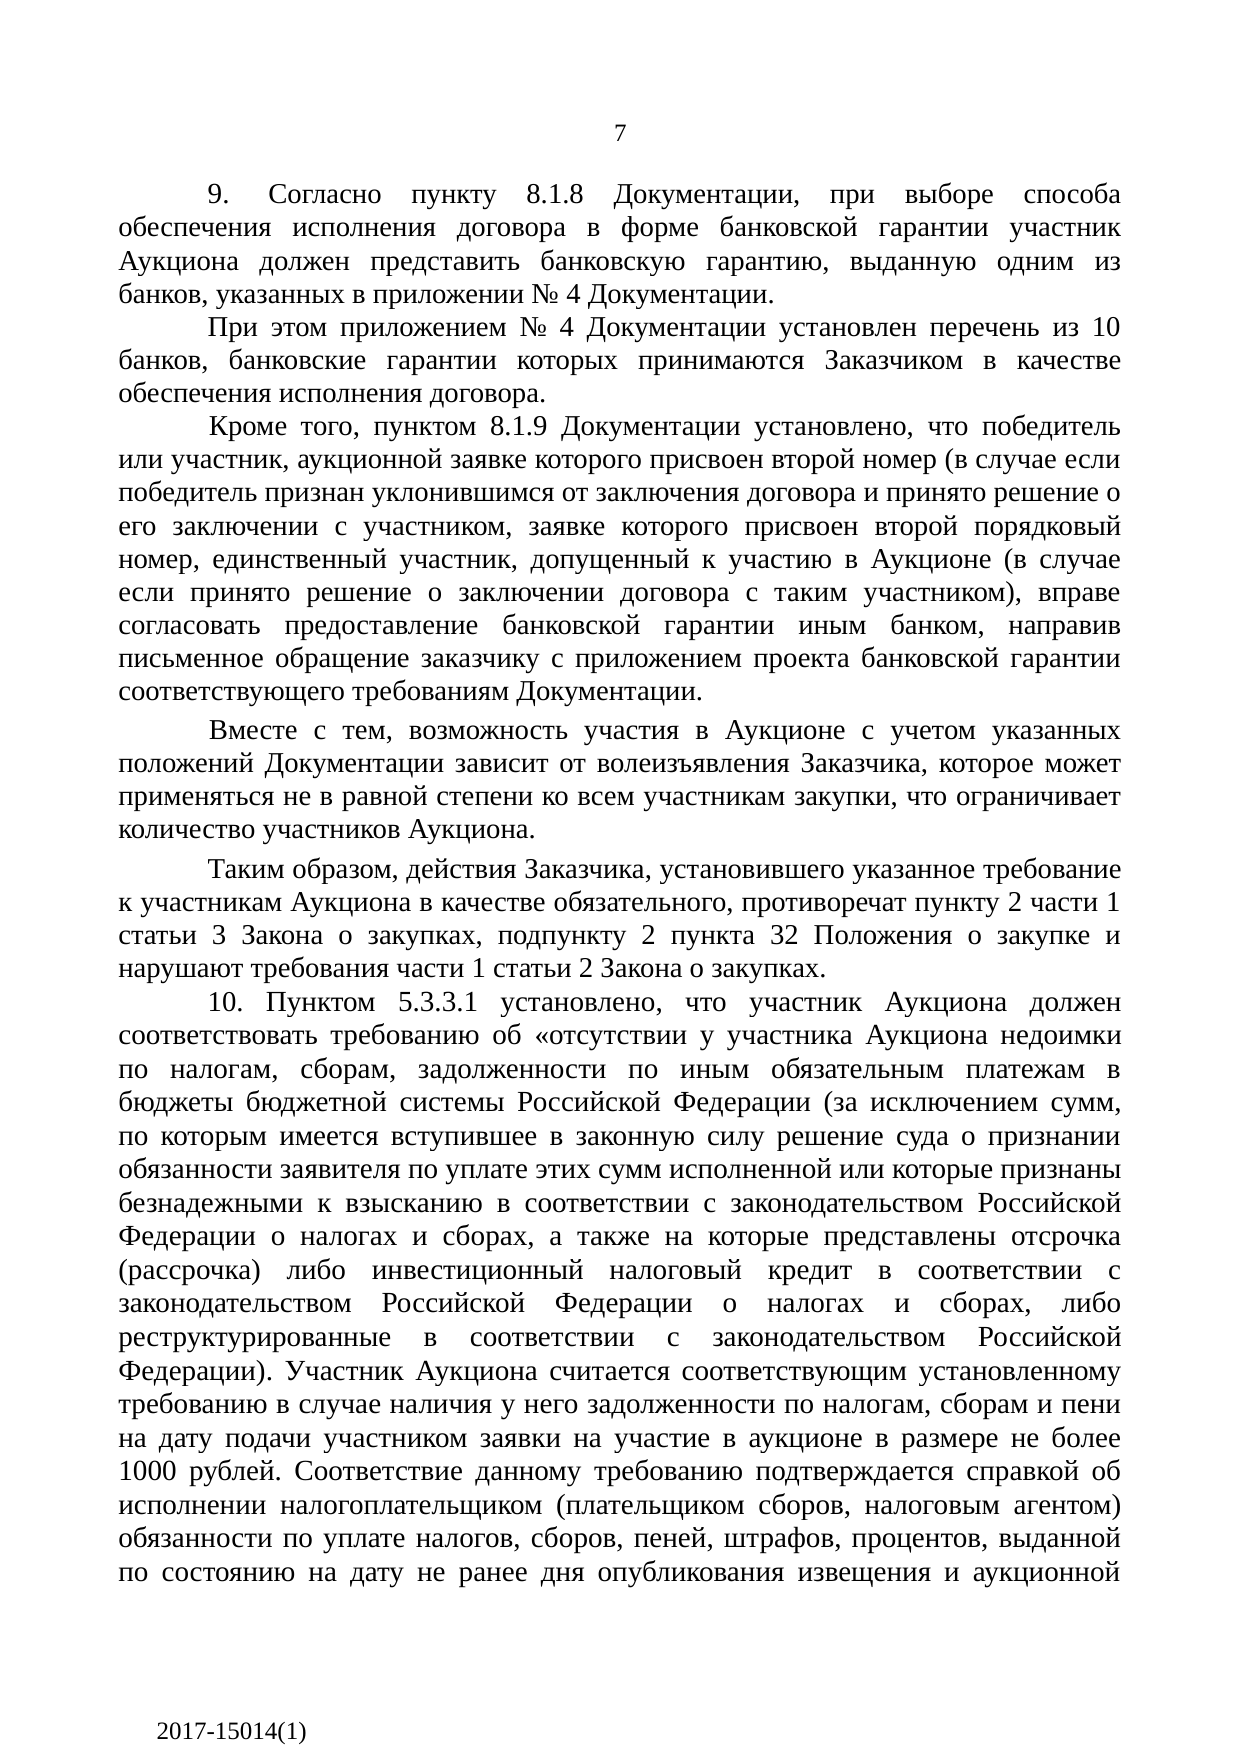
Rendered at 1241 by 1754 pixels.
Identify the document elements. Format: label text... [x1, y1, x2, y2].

text Таким образом, действия Заказчика, установившего указанное требование к участникам Аукциона в качестве обязательного, противоречат пункту 2 части 1 статьи 3 Закона о закупках, подпункту 2 пункта 32 Положения о закупке и нарушают требования части 1 статьи 2 Закона о закупках. [118, 851, 1122, 984]
list Согласно пункту 8.1.8 Документации, при выборе способа обеспечения исполнения договора в форме банковской гарантии участник Аукциона должен представить банковскую гарантию, выданную одним из банков, указанных в приложении № 4 Документации. [118, 176, 1122, 309]
text Вместе с тем, возможность участия в Аукционе с учетом указанных положений Документации зависит от волеизъявления Заказчика, которое может применяться не в равной степени ко всем участникам закупки, что ограничивает количество участников Аукциона. [118, 713, 1122, 845]
text Кроме того, пунктом 8.1.9 Документации установлено, что победитель или участник, аукционной заявке которого присвоен второй номер (в случае если победитель признан уклонившимся от заключения договора и принято решение о его заключении с участником, заявке которого присвоен второй порядковый номер, единственный участник, допущенный к участию в Аукционе (в случае если принято решение о заключении договора с таким участником), вправе согласовать предоставление банковской гарантии иным банком, направив письменное обращение заказчику с приложением проекта банковской гарантии соответствующего требованиям Документации. [118, 409, 1122, 707]
text 10. Пунктом 5.3.3.1 установлено, что участник Аукциона должен соответствовать требованию об «отсутствии у участника Аукциона недоимки по налогам, сборам, задолженности по иным обязательным платежам в бюджеты бюджетной системы Российской Федерации (за исключением сумм, по которым имеется вступившее в законную силу решение суда о признании обязанности заявителя по уплате этих сумм исполненной или которые признаны безнадежными к взысканию в соответствии с законодательством Российской Федерации о налогах и сборах, а также на которые представлены отсрочка (рассрочка) либо инвестиционный налоговый кредит в соответствии с законодательством Российской Федерации о налогах и сборах, либо реструктурированные в соответствии с законодательством Российской Федерации). Участник Аукциона считается соответствующим установленному требованию в случае наличия у него задолженности по налогам, сборам и пени на дату подачи участником заявки на участие в аукционе в размере не более 1000 рублей. Соответствие данному требованию подтверждается справкой об исполнении налогоплательщиком (плательщиком сборов, налоговым агентом) обязанности по уплате налогов, сборов, пеней, штрафов, процентов, выданной по состоянию на дату не ранее дня опубликования извещения и аукционной [118, 984, 1122, 1587]
text При этом приложением № 4 Документации установлен перечень из 10 банков, банковские гарантии которых принимаются Заказчиком в качестве обеспечения исполнения договора. [118, 309, 1122, 409]
